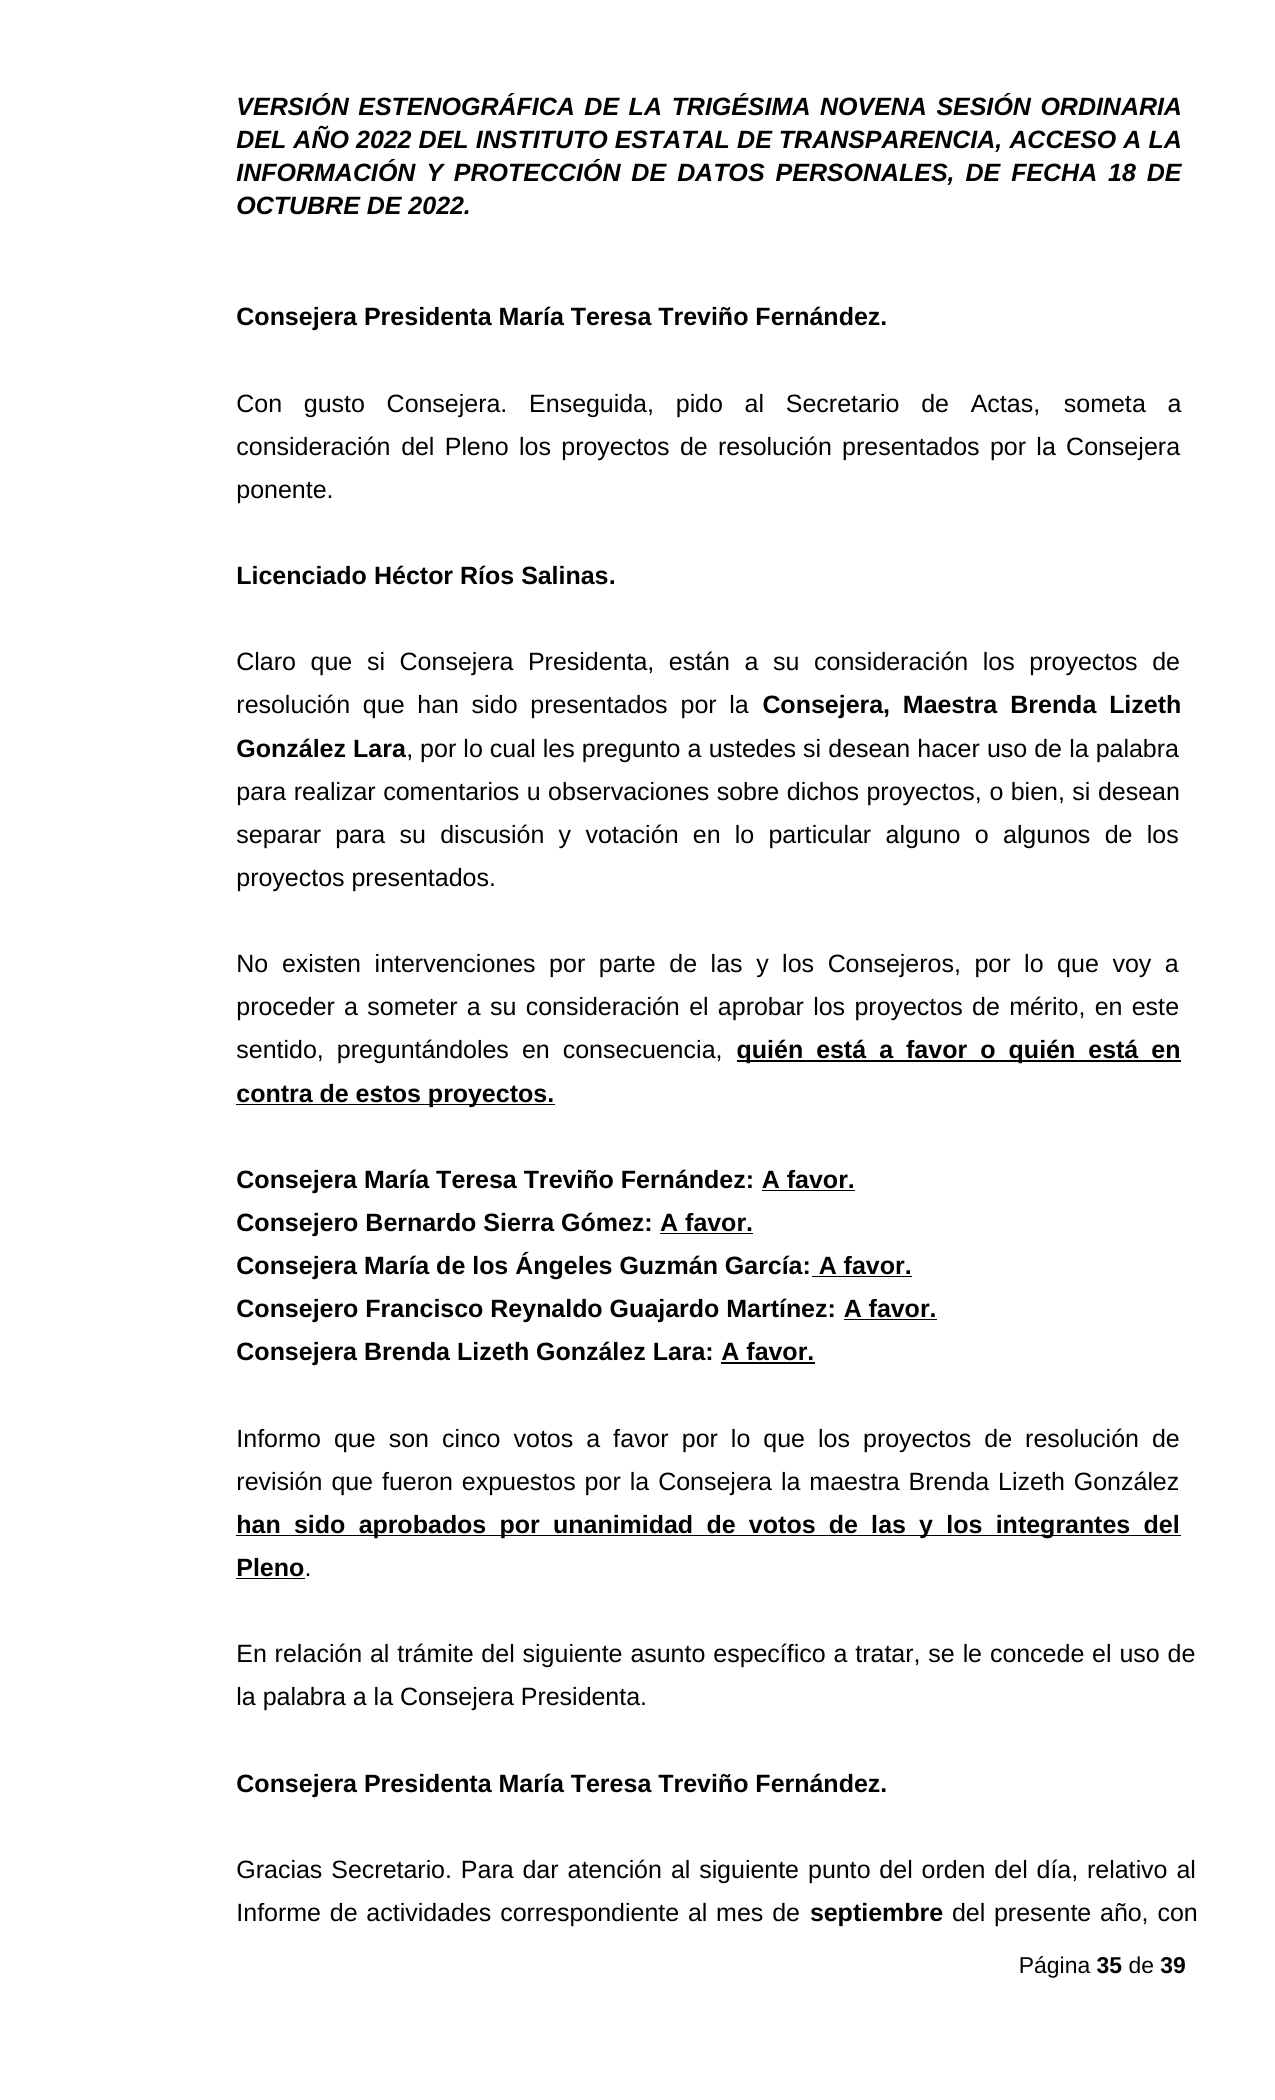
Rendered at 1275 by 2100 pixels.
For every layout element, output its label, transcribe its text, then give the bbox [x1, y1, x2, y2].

text Consejera Brenda Lizeth González Lara: A favor. [236, 1337, 1181, 1366]
text Gracias Secretario. Para dar atención al siguiente punto del orden del día, relativo al Informe de actividades correspondiente al mes de septiembre del presente año, con [236, 1855, 1198, 1927]
text Informo que son cinco votos a favor por lo que los proyectos de resolución de revisión que fueron expuestos por la Consejera la maestra Brenda Lizeth González han sido aprobados por unanimidad de votos de las y los integrantes del [236, 1424, 1181, 1535]
text Consejera María de los Ángeles Guzmán García: A favor. [236, 1251, 1181, 1280]
text Con gusto Consejera. Enseguida, pido al Secretario de Actas, someta a consideración del Pleno los proyectos de resolución presentados por la Consejera ponente. [236, 389, 1181, 504]
text Licenciado Héctor Ríos Salinas. [236, 561, 1181, 590]
text Pleno. [236, 1536, 1181, 1582]
text Claro que si Consejera Presidenta, están a su consideración los proyectos de resolución que han sido presentados por la Consejera, Maestra Brenda Lizeth González Lara, por lo cual les pregunto a ustedes si desean hacer uso de la palabra para realizar comentarios u observaciones sobre dichos proyectos, o bien, si desean separar para su discusión y votación en lo particular alguno o algunos de los proyectos presentados. [236, 647, 1181, 892]
text Consejera Presidenta María Teresa Treviño Fernández. [236, 1769, 1198, 1797]
text Consejero Bernardo Sierra Gómez: A favor. [236, 1208, 1181, 1237]
text En relación al trámite del siguiente asunto específico a tratar, se le concede el uso de la palabra a la Consejera Presidenta. [236, 1639, 1198, 1711]
text Consejero Francisco Reynaldo Guajardo Martínez: A favor. [236, 1294, 1181, 1323]
text No existen intervenciones por parte de las y los Consejeros, por lo que voy a proceder a someter a su consideración el aprobar los proyectos de mérito, en este sentido, preguntándoles en consecuencia, quién está a favor o quién está en contra de estos proyectos. [236, 949, 1181, 1107]
text Consejera Presidenta María Teresa Treviño Fernández. [236, 302, 1181, 331]
text Consejera María Teresa Treviño Fernández: A favor. [236, 1165, 1181, 1194]
